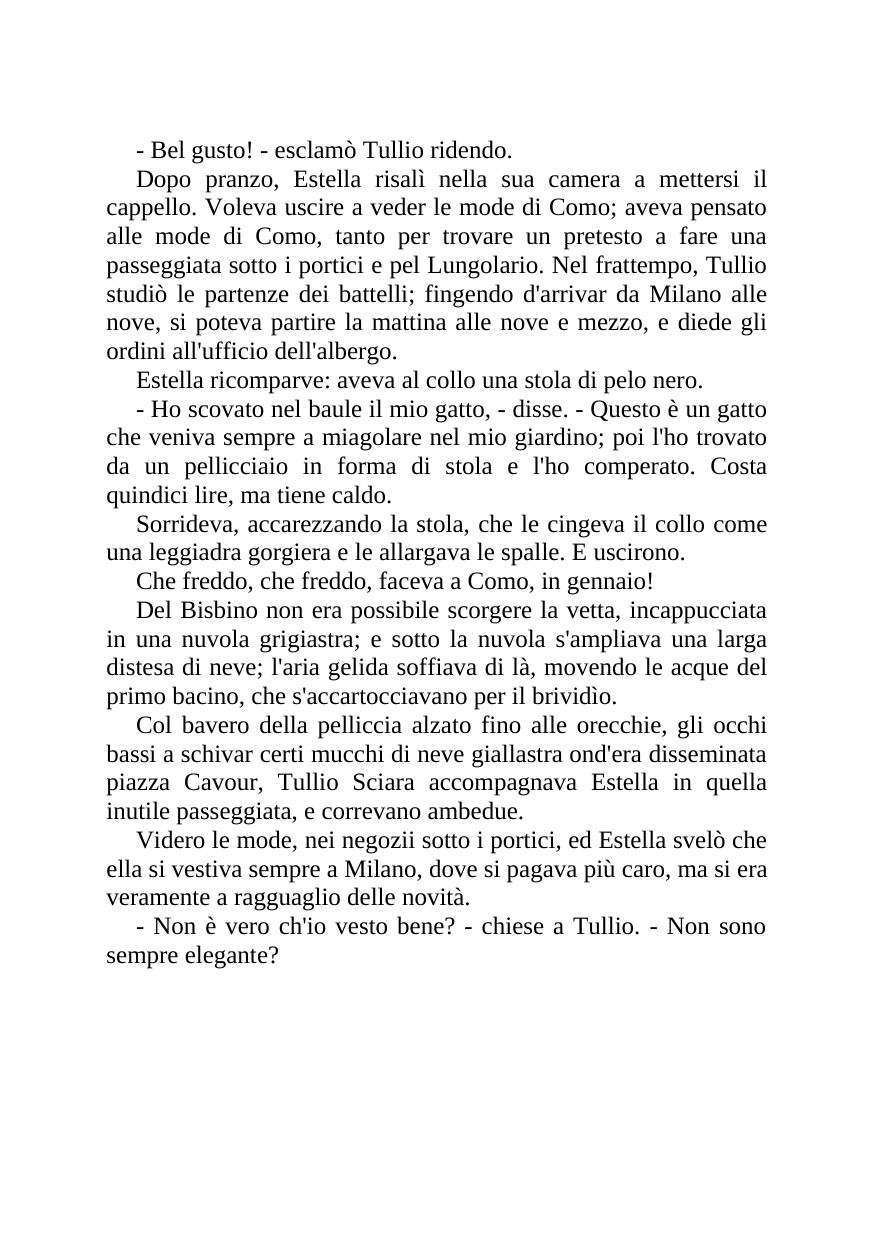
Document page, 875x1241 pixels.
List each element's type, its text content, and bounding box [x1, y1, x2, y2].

text Dopo pranzo, Estella risalì nella sua camera a mettersi il cappello. Voleva uscire a veder le mode di Como; aveva pensato alle mode di Como, tanto per trovare un pretesto a fare una passeggiata sotto i portici e pel Lungolario. Nel frattempo, Tullio studiò le partenze dei battelli; fingendo d'arrivar da Milano alle nove, si poteva partire la mattina alle nove e mezzo, e diede gli ordini all'ufficio dell'albergo. [106, 164, 768, 365]
text - Non è vero ch'io vesto bene? - chiese a Tullio. - Non sono sempre elegante? [106, 911, 768, 969]
text Col bavero della pelliccia alzato fino alle orecchie, gli occhi bassi a schivar certi mucchi di neve giallastra ond'era disseminata piazza Cavour, Tullio Sciara accompagnava Estella in quella inutile passeggiata, e correvano ambedue. [106, 710, 768, 825]
text Sorrideva, accarezzando la stola, che le cingeva il collo come una leggiadra gorgiera e le allargava le spalle. E uscirono. [106, 509, 768, 566]
text Che freddo, che freddo, faceva a Como, in gennaio! [106, 566, 768, 595]
text Estella ricomparve: aveva al collo una stola di pelo nero. [106, 365, 768, 394]
text Videro le mode, nei negozii sotto i portici, ed Estella svelò che ella si vestiva sempre a Milano, dove si pagava più caro, ma si era veramente a ragguaglio delle novità. [106, 825, 768, 911]
text - Ho scovato nel baule il mio gatto, - disse. - Questo è un gatto che veniva sempre a miagolare nel mio giardino; poi l'ho trovato da un pellicciaio in forma di stola e l'ho comperato. Costa quindici lire, ma tiene caldo. [106, 394, 768, 509]
text - Bel gusto! - esclamò Tullio ridendo. [106, 135, 768, 164]
text Del Bisbino non era possibile scorgere la vetta, incappucciata in una nuvola grigiastra; e sotto la nuvola s'ampliava una larga distesa di neve; l'aria gelida soffiava di là, movendo le acque del primo bacino, che s'accartocciavano per il brividìo. [106, 595, 768, 710]
